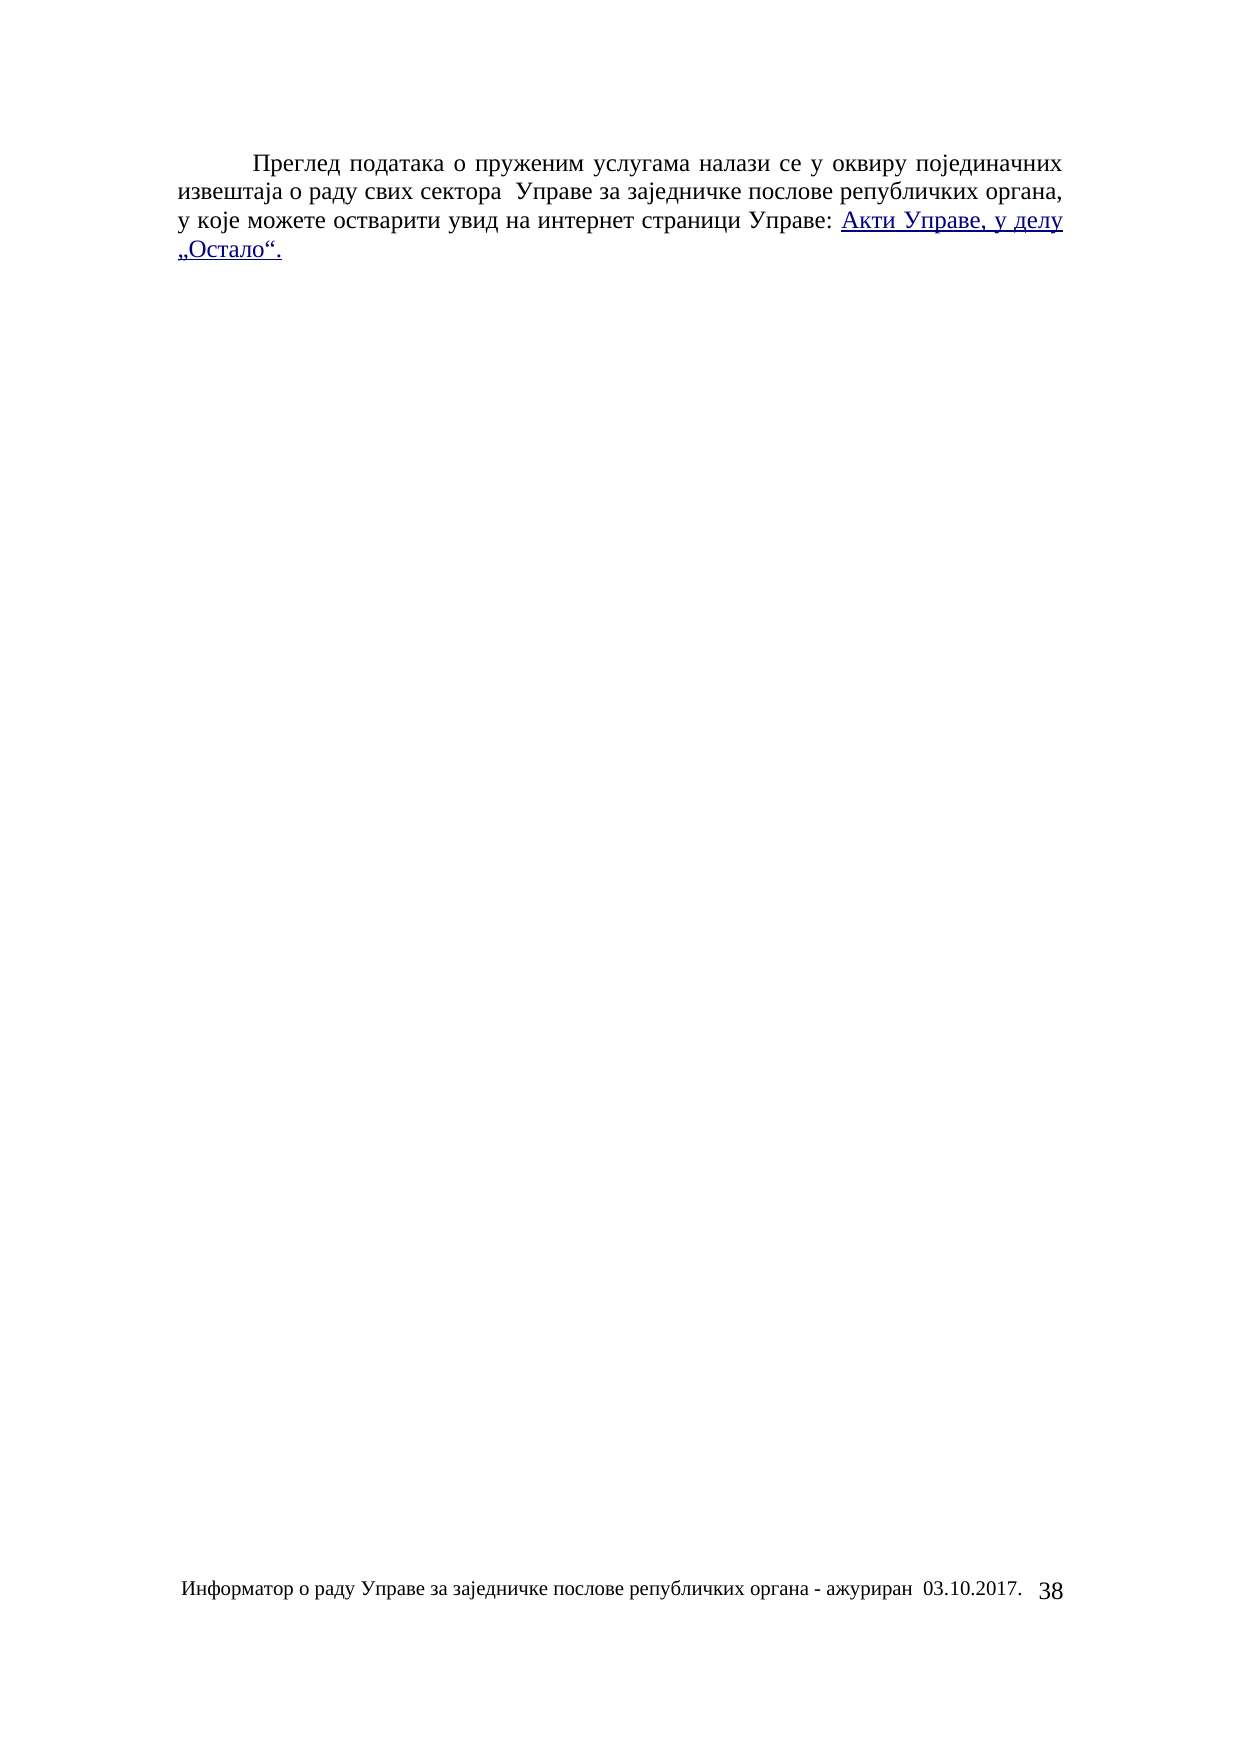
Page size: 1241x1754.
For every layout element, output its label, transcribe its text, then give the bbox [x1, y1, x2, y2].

text Преглед података о пруженим услугама налази се у оквиру појединачних извештаја о раду свих сектора Управе за заједничке послове републичких органа, у које можете остварити увид на интернет страници Управе: Акти Управе, у делу „Остало“. [177, 148, 1063, 263]
